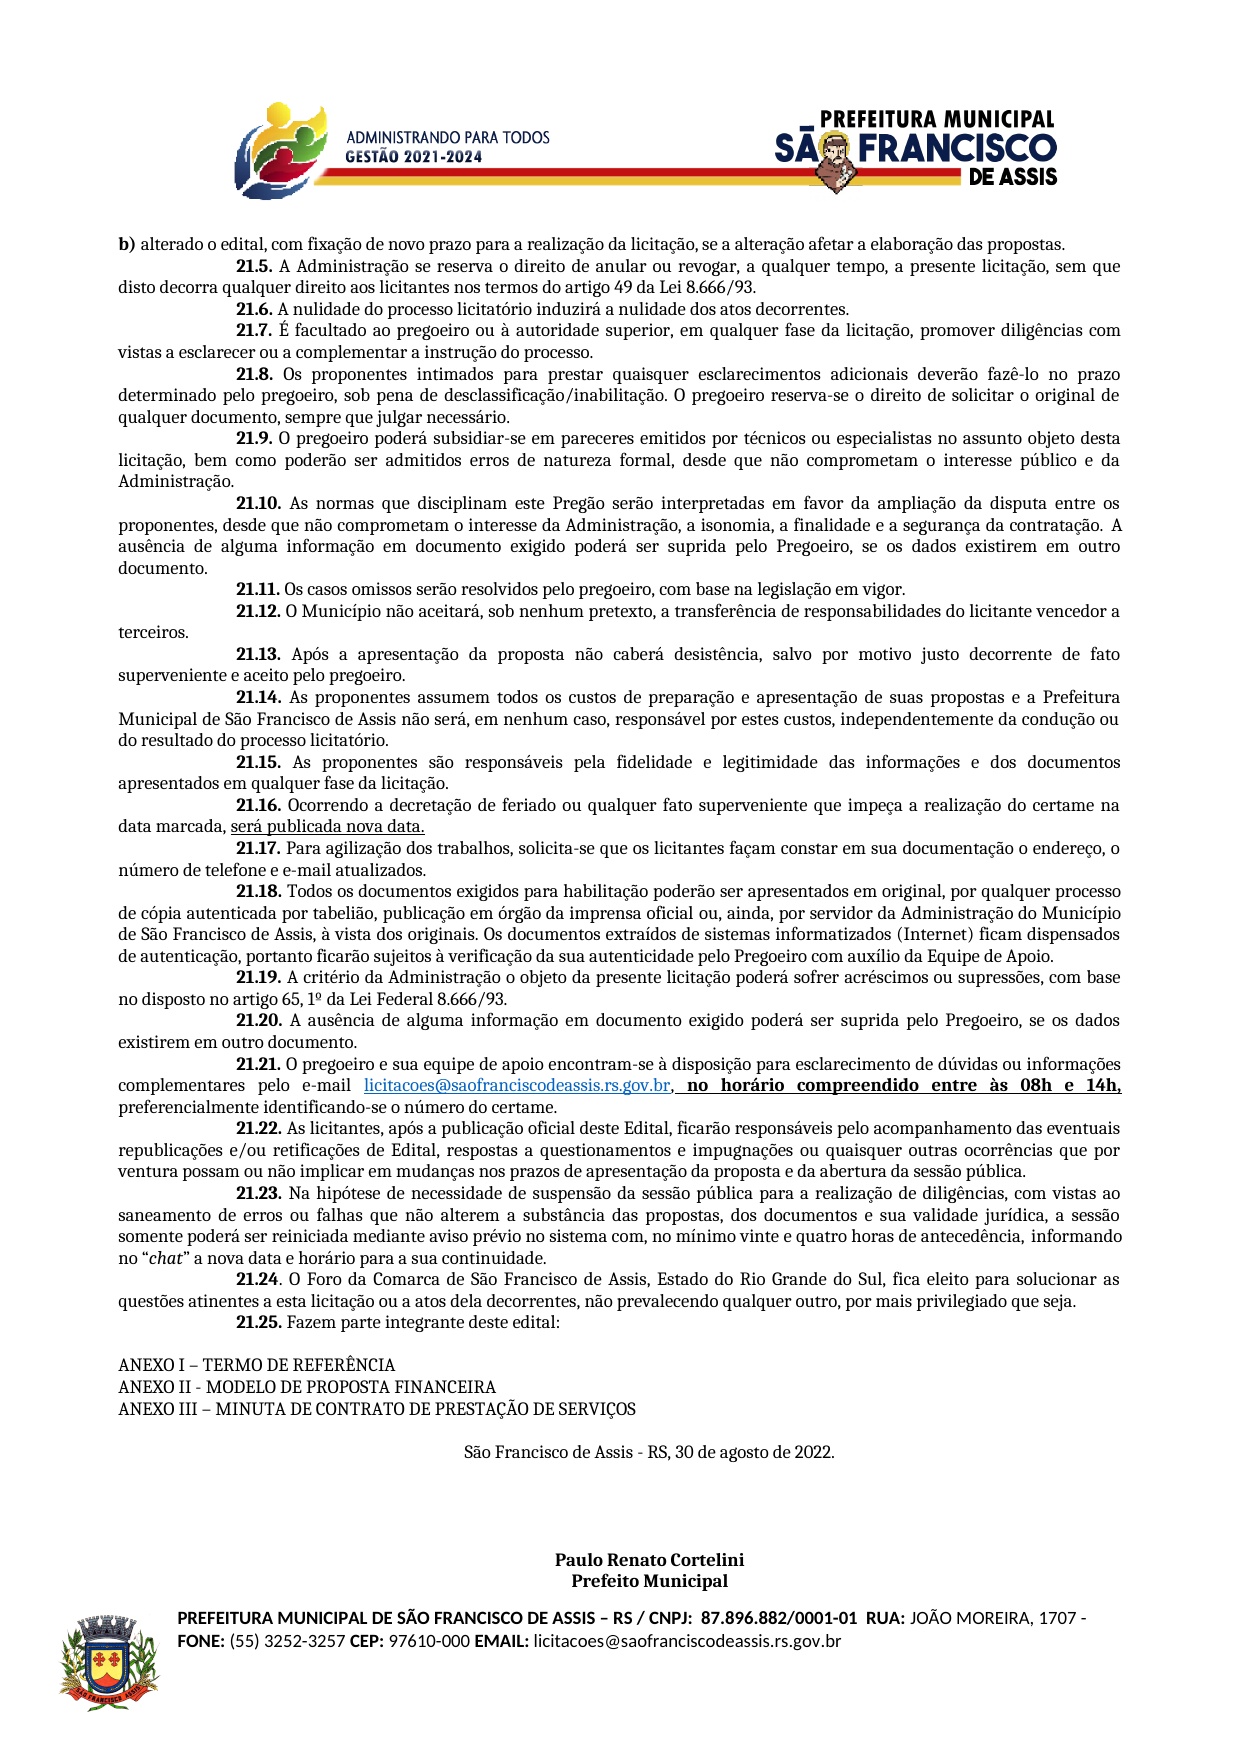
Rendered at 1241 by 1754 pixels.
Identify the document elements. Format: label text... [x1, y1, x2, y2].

text 21.22. As licitantes, após a publicação oficial deste Edital, ficarão responsáveis pelo acompanhamento das eventuais republicações e/ou retificações de Edital, respostas a questionamentos e impugnações ou quaisquer outras ocorrências que por ventura possam ou não implicar em mudanças nos prazos de apresentação da proposta e da abertura da sessão pública. [118, 1118, 1122, 1182]
text b) alterado o edital, com fixação de novo prazo para a realização da licitação, se a alteração afetar a elaboração das propostas. [118, 234, 1122, 255]
text 21.21. O pregoeiro e sua equipe de apoio encontram-se à disposição para esclarecimento de dúvidas ou informações complementares pelo e-mail licitacoes@saofranciscodeassis.rs.gov.br, no horário compreendido entre às 08h e 14h, preferencialmente identificando-se o número do certame. [118, 1053, 1122, 1118]
text 21.10. As normas que disciplinam este Pregão serão interpretadas em favor da ampliação da disputa entre os proponentes, desde que não comprometam o interesse da Administração, a isonomia, a finalidade e a segurança da contratação. A ausência de alguma informação em documento exigido poderá ser suprida pelo Pregoeiro, se os dados existirem em outro documento. [118, 492, 1122, 579]
text São Francisco de Assis - RS, 30 de agosto de 2022. [118, 1441, 1181, 1463]
text 21.17. Para agilização dos trabalhos, solicita-se que os licitantes façam constar em sua documentação o endereço, o número de telefone e e-mail atualizados. [118, 837, 1122, 881]
text 21.20. A ausência de alguma informação em documento exigido poderá ser suprida pelo Pregoeiro, se os dados existirem em outro documento. [118, 1010, 1122, 1053]
text Prefeito Municipal [118, 1571, 1181, 1592]
text 21.7. É facultado ao pregoeiro ou à autoridade superior, em qualquer fase da licitação, promover diligências com vistas a esclarecer ou a complementar a instrução do processo. [118, 320, 1122, 363]
text Paulo Renato Cortelini [177, 1549, 1122, 1571]
text 21.15. As proponentes são responsáveis pela fidelidade e legitimidade das informações e dos documentos apresentados em qualquer fase da licitação. [118, 751, 1122, 794]
text 21.5. A Administração se reserva o direito de anular ou revogar, a qualquer tempo, a presente licitação, sem que disto decorra qualquer direito aos licitantes nos termos do artigo 49 da Lei 8.666/93. [118, 255, 1122, 298]
text ANEXO II - MODELO DE PROPOSTA FINANCEIRA [118, 1377, 1181, 1398]
text 21.25. Fazem parte integrante deste edital: [118, 1312, 1122, 1333]
text 21.23. Na hipótese de necessidade de suspensão da sessão pública para a realização de diligências, com vistas ao saneamento de erros ou falhas que não alterem a substância das propostas, dos documentos e sua validade jurídica, a sessão somente poderá ser reiniciada mediante aviso prévio no sistema com, no mínimo vinte e quatro horas de antecedência, informando no “chat” a nova data e horário para a sua continuidade. [118, 1182, 1122, 1269]
text ANEXO III – MINUTA DE CONTRATO DE PRESTAÇÃO DE SERVIÇOS [118, 1398, 1181, 1420]
text ANEXO I – TERMO DE REFERÊNCIA [118, 1355, 1181, 1377]
text 21.24. O Foro da Comarca de São Francisco de Assis, Estado do Rio Grande do Sul, fica eleito para solucionar as questões atinentes a esta licitação ou a atos dela decorrentes, não prevalecendo qualquer outro, por mais privilegiado que seja. [118, 1269, 1122, 1312]
text 21.9. O pregoeiro poderá subsidiar-se em pareceres emitidos por técnicos ou especialistas no assunto objeto desta licitação, bem como poderão ser admitidos erros de natureza formal, desde que não comprometam o interesse público e da Administração. [118, 428, 1122, 492]
text 21.19. A critério da Administração o objeto da presente licitação poderá sofrer acréscimos ou supressões, com base no disposto no artigo 65, 1º da Lei Federal 8.666/93. [118, 967, 1122, 1010]
text 21.12. O Município não aceitará, sob nenhum pretexto, a transferência de responsabilidades do licitante vencedor a terceiros. [118, 600, 1122, 643]
text 21.6. A nulidade do processo licitatório induzirá a nulidade dos atos decorrentes. [118, 298, 1122, 320]
text 21.8. Os proponentes intimados para prestar quaisquer esclarecimentos adicionais deverão fazê-lo no prazo determinado pelo pregoeiro, sob pena de desclassificação/inabilitação. O pregoeiro reserva-se o direito de solicitar o original de qualquer documento, sempre que julgar necessário. [118, 363, 1122, 428]
text 21.13. Após a apresentação da proposta não caberá desistência, salvo por motivo justo decorrente de fato superveniente e aceito pelo pregoeiro. [118, 643, 1122, 687]
text 21.11. Os casos omissos serão resolvidos pelo pregoeiro, com base na legislação em vigor. [118, 579, 1122, 600]
text 21.18. Todos os documentos exigidos para habilitação poderão ser apresentados em original, por qualquer processo de cópia autenticada por tabelião, publicação em órgão da imprensa oficial ou, ainda, por servidor da Administração do Município de São Francisco de Assis, à vista dos originais. Os documentos extraídos de sistemas informatizados (Internet) ficam dispensados de autenticação, portanto ficarão sujeitos à verificação da sua autenticidade pelo Pregoeiro com auxílio da Equipe de Apoio. [118, 881, 1122, 967]
text 21.16. Ocorrendo a decretação de feriado ou qualquer fato superveniente que impeça a realização do certame na data marcada, será publicada nova data. [118, 794, 1122, 837]
text 21.14. As proponentes assumem todos os custos de preparação e apresentação de suas propostas e a Prefeitura Municipal de São Francisco de Assis não será, em nenhum caso, responsável por estes custos, independentemente da condução ou do resultado do processo licitatório. [118, 687, 1122, 751]
